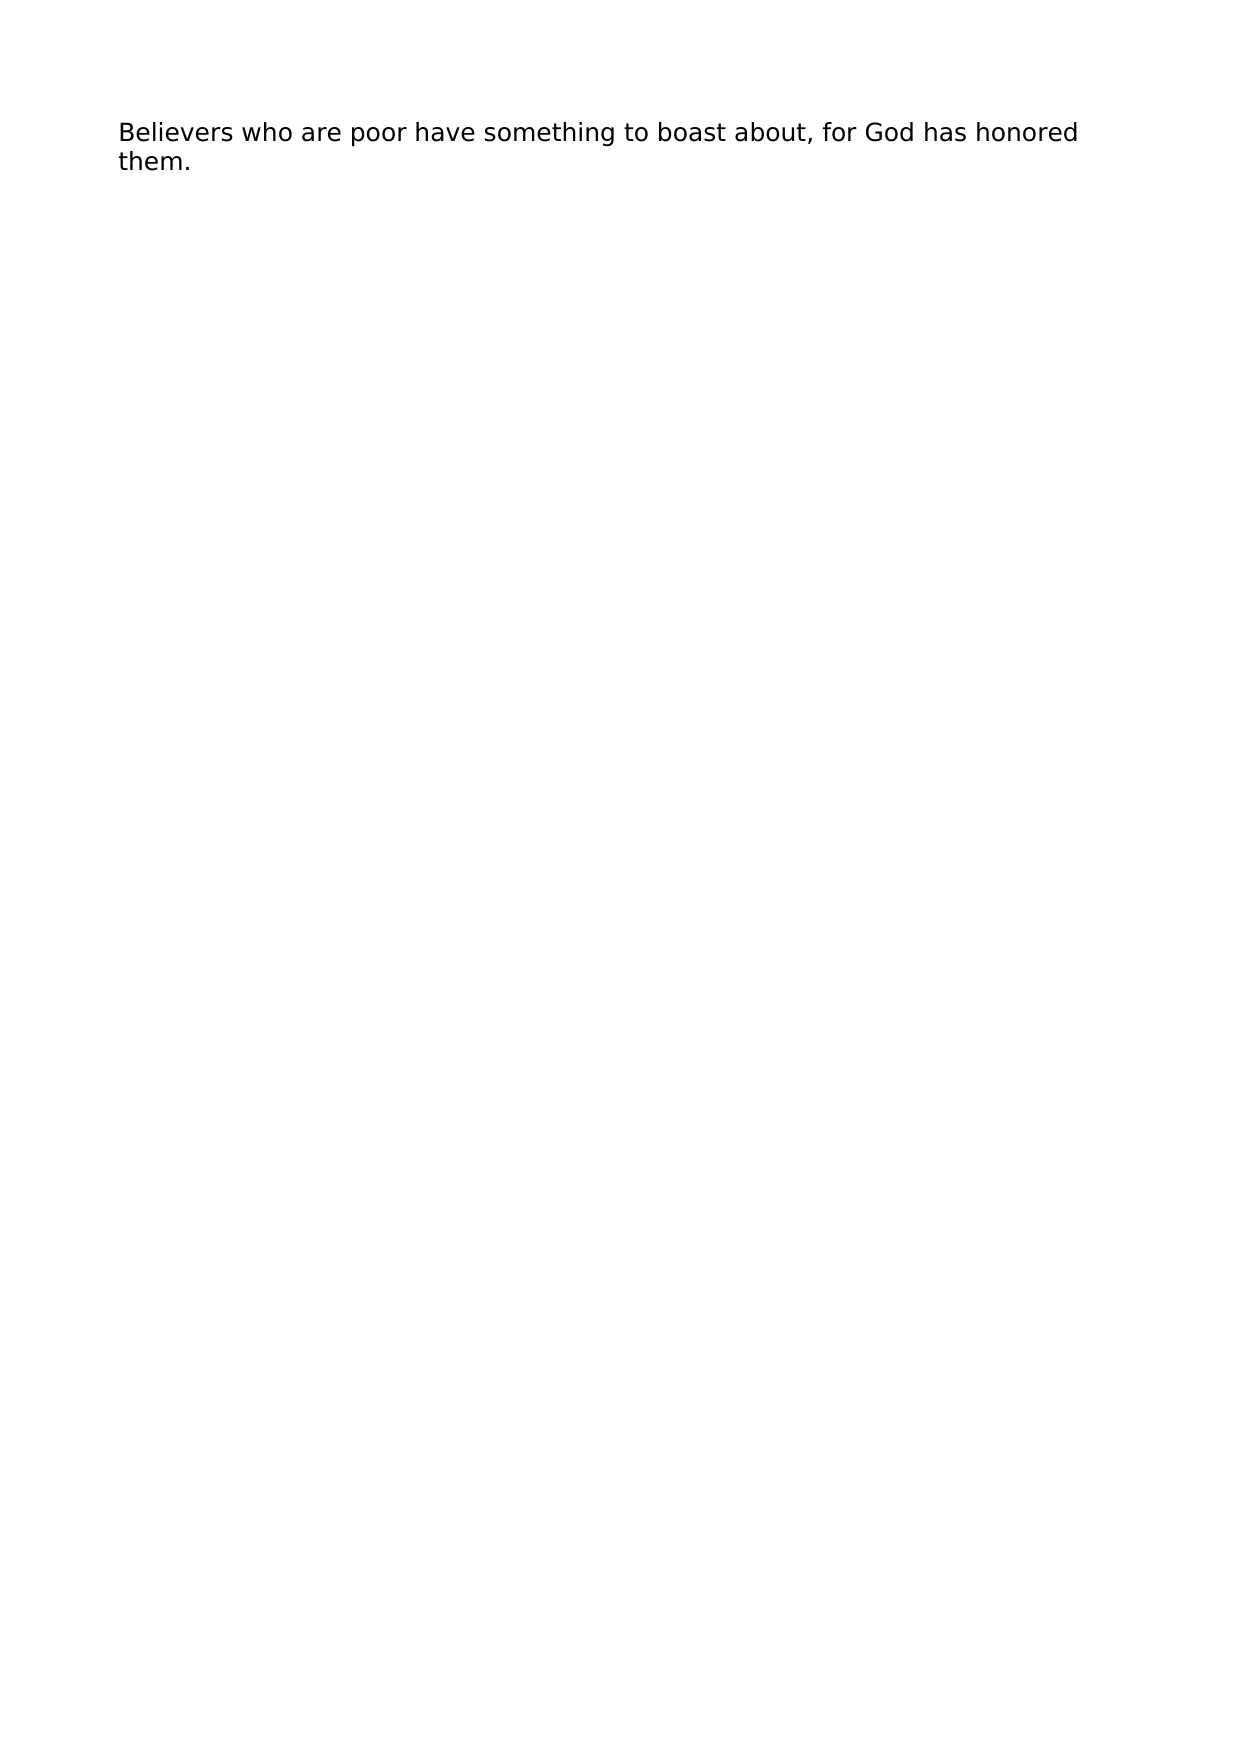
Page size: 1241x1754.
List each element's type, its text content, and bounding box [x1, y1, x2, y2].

text Believers who are poor have something to boast about, for God has honored them. [118, 118, 1122, 176]
